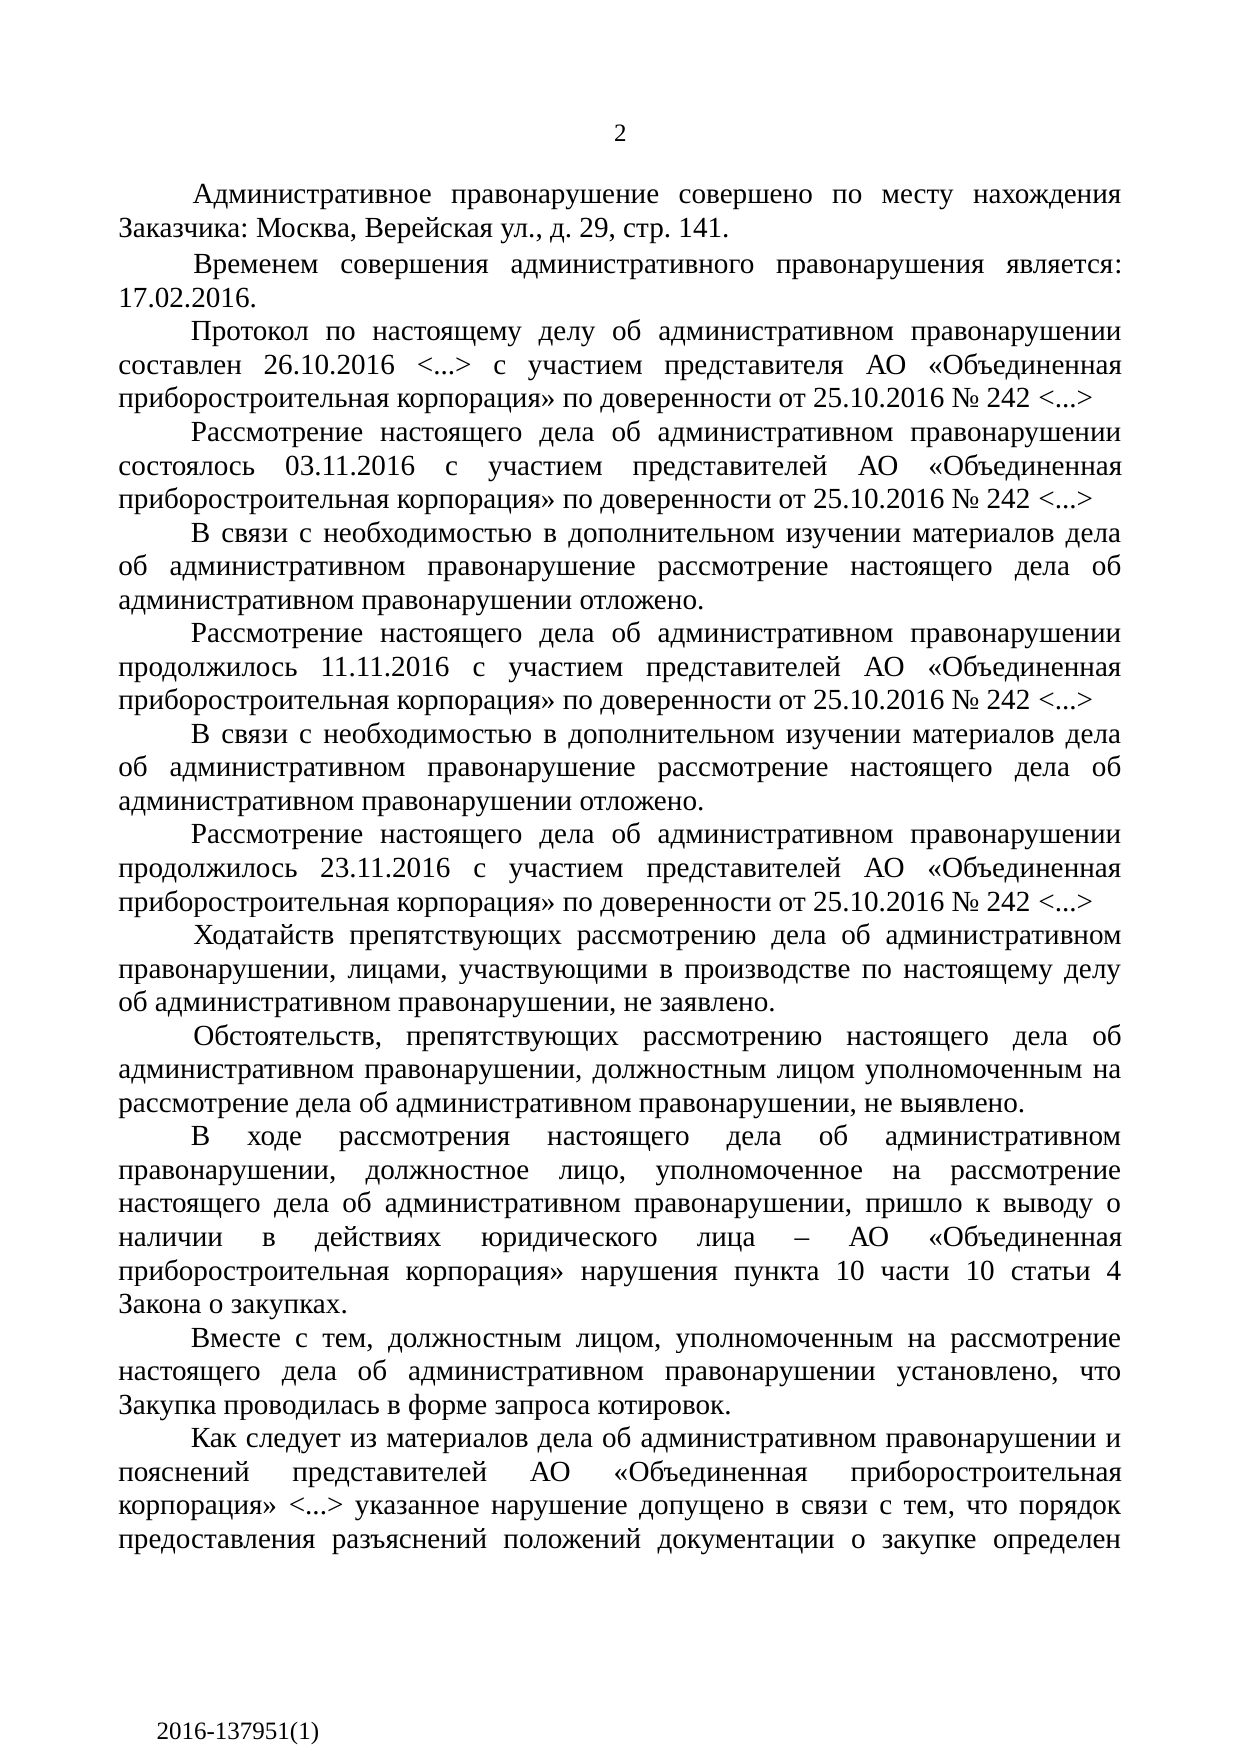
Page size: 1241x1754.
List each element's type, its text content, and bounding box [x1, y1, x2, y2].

text В связи с необходимостью в дополнительном изучении материалов дела об административном правонарушение рассмотрение настоящего дела об административном правонарушении отложено. [118, 716, 1122, 817]
text Рассмотрение настоящего дела об административном правонарушении продолжилось 11.11.2016 с участием представителей АО «Объединенная приборостроительная корпорация» по доверенности от 25.10.2016 № 242 <...> [118, 615, 1122, 716]
text Ходатайств препятствующих рассмотрению дела об административном правонарушении, лицами, участвующими в производстве по настоящему делу об административном правонарушении, не заявлено. [118, 917, 1122, 1018]
text Обстоятельств, препятствующих рассмотрению настоящего дела об административном правонарушении, должностным лицом уполномоченным на рассмотрение дела об административном правонарушении, не выявлено. [118, 1018, 1122, 1118]
text В связи с необходимостью в дополнительном изучении материалов дела об административном правонарушение рассмотрение настоящего дела об административном правонарушении отложено. [118, 515, 1122, 615]
text Рассмотрение настоящего дела об административном правонарушении продолжилось 23.11.2016 с участием представителей АО «Объединенная приборостроительная корпорация» по доверенности от 25.10.2016 № 242 <...> [118, 817, 1122, 917]
text В ходе рассмотрения настоящего дела об административном правонарушении, должностное лицо, уполномоченное на рассмотрение настоящего дела об административном правонарушении, пришло к выводу о наличии в действиях юридического лица – АО «Объединенная приборостроительная корпорация» нарушения пункта 10 части 10 статьи 4 Закона о закупках. [118, 1118, 1122, 1320]
text Административное правонарушение совершено по месту нахождения Заказчика: Москва, Верейская ул., д. 29, стр. 141. [118, 176, 1122, 243]
text Временем совершения административного правонарушения является: 17.02.2016. [118, 246, 1122, 313]
text Как следует из материалов дела об административном правонарушении и пояснений представителей АО «Объединенная приборостроительная корпорация» <...> указанное нарушение допущено в связи с тем, что порядок предоставления разъяснений положений документации о закупке определен [118, 1420, 1122, 1554]
text Протокол по настоящему делу об административном правонарушении составлен 26.10.2016 <...> с участием представителя АО «Объединенная приборостроительная корпорация» по доверенности от 25.10.2016 № 242 <...> [118, 313, 1122, 414]
text Вместе с тем, должностным лицом, уполномоченным на рассмотрение настоящего дела об административном правонарушении установлено, что Закупка проводилась в форме запроса котировок. [118, 1320, 1122, 1420]
text Рассмотрение настоящего дела об административном правонарушении состоялось 03.11.2016 с участием представителей АО «Объединенная приборостроительная корпорация» по доверенности от 25.10.2016 № 242 <...> [118, 414, 1122, 515]
